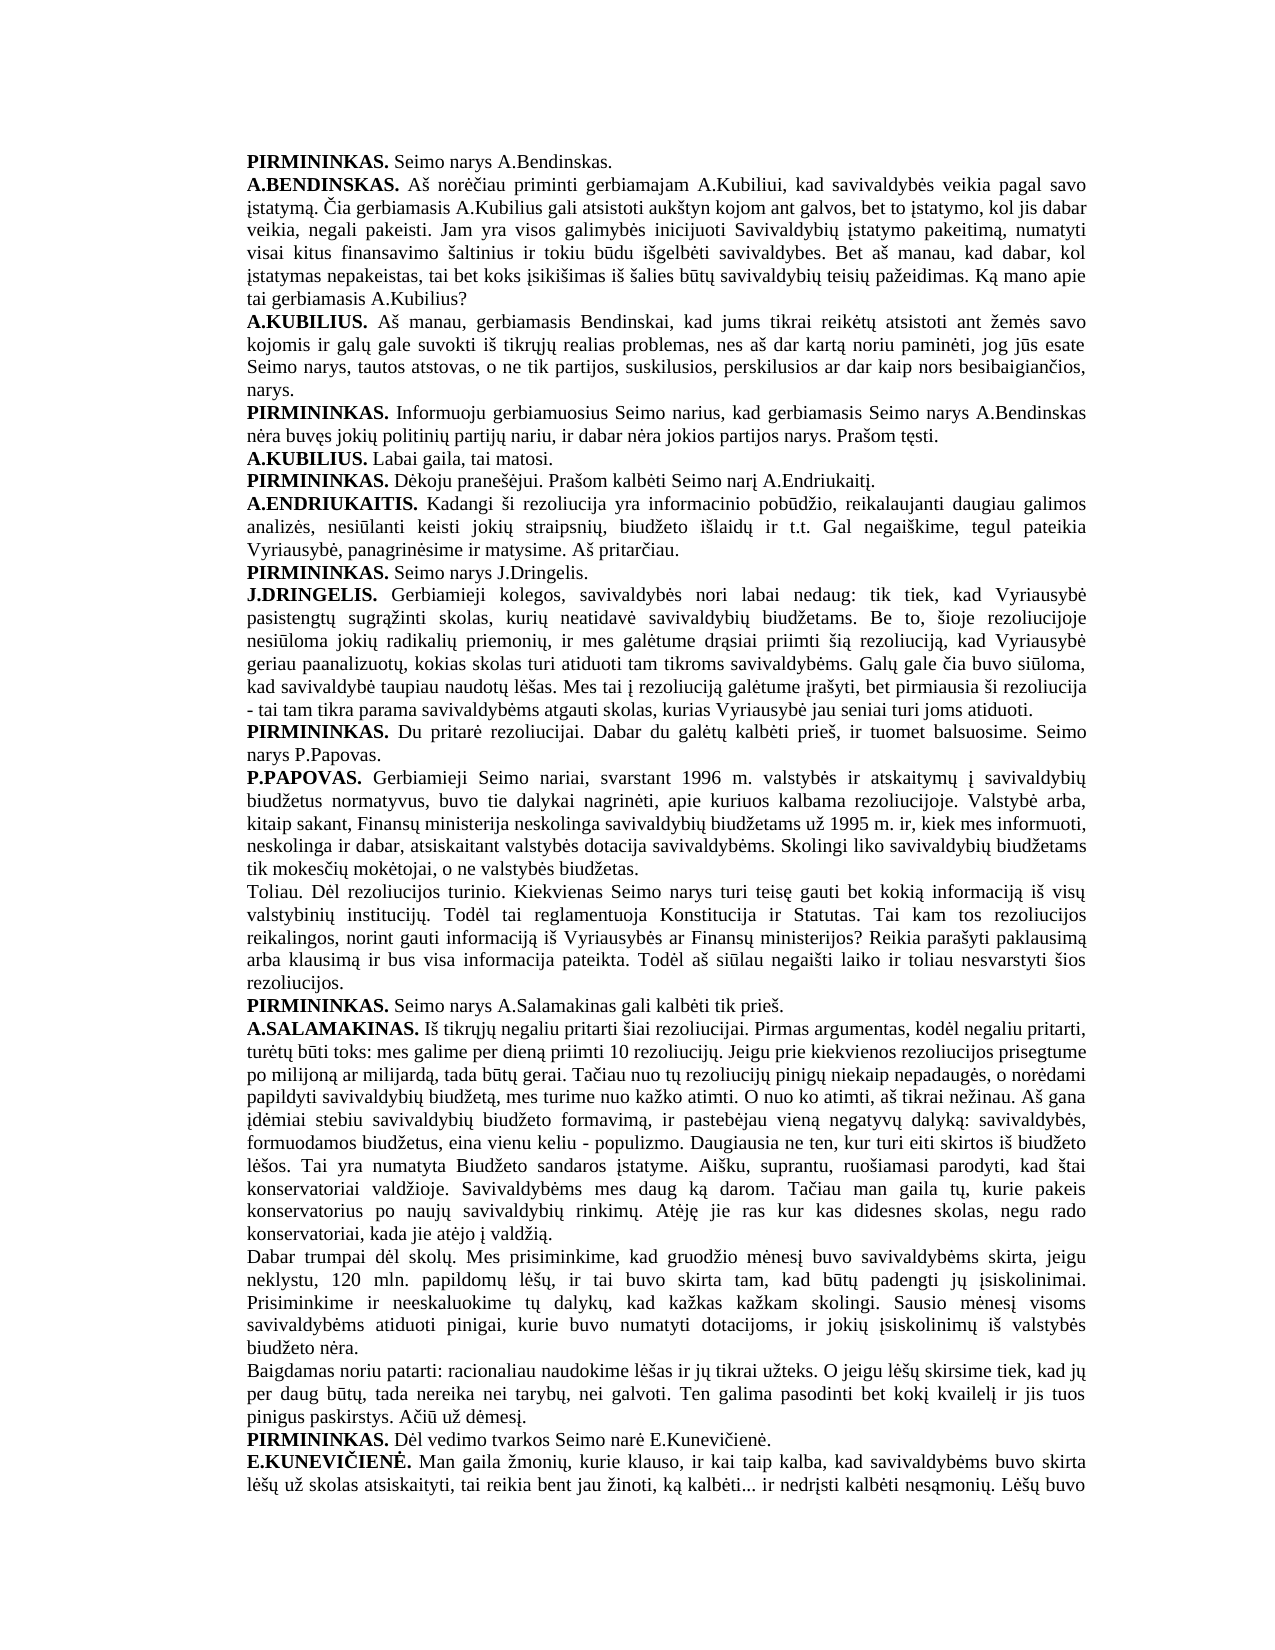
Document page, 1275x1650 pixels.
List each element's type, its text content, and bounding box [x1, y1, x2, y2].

text A.KUBILIUS. Labai gaila, tai matosi. [247, 447, 1087, 469]
text A.ENDRIUKAITIS. Kadangi ši rezoliucija yra informacinio pobūdžio, reikalaujanti daugiau galimos analizės, nesiūlanti keisti jokių straipsnių, biudžeto išlaidų ir t.t. Gal negaiškime, tegul pateikia Vyriausybė, panagrinėsime ir matysime. Aš pritarčiau. [247, 492, 1087, 561]
text Dabar trumpai dėl skolų. Mes prisiminkime, kad gruodžio mėnesį buvo savivaldybėms skirta, jeigu neklystu, 120 mln. papildomų lėšų, ir tai buvo skirta tam, kad būtų padengti jų įsiskolinimai. Prisiminkime ir neeskaluokime tų dalykų, kad kažkas kažkam skolingi. Sausio mėnesį visoms savivaldybėms atiduoti pinigai, kurie buvo numatyti dotacijoms, ir jokių įsiskolinimų iš valstybės biudžeto nėra. [247, 1245, 1087, 1359]
text PIRMININKAS. Dėl vedimo tvarkos Seimo narė E.Kunevičienė. [247, 1427, 1087, 1450]
text A.SALAMAKINAS. Iš tikrųjų negaliu pritarti šiai rezoliucijai. Pirmas argumentas, kodėl negaliu pritarti, turėtų būti toks: mes galime per dieną priimti 10 rezoliucijų. Jeigu prie kiekvienos rezoliucijos prisegtume po milijoną ar milijardą, tada būtų gerai. Tačiau nuo tų rezoliucijų pinigų niekaip nepadaugės, o norėdami papildyti savivaldybių biudžetą, mes turime nuo kažko atimti. O nuo ko atimti, aš tikrai nežinau. Aš gana įdėmiai stebiu savivaldybių biudžeto formavimą, ir pastebėjau vieną negatyvų dalyką: savivaldybės, formuodamos biudžetus, eina vienu keliu - populizmo. Daugiausia ne ten, kur turi eiti skirtos iš biudžeto lėšos. Tai yra numatyta Biudžeto sandaros įstatyme. Aišku, suprantu, ruošiamasi parodyti, kad štai konservatoriai valdžioje. Savivaldybėms mes daug ką darom. Tačiau man gaila tų, kurie pakeis konservatorius po naujų savivaldybių rinkimų. Atėję jie ras kur kas didesnes skolas, negu rado konservatoriai, kada jie atėjo į valdžią. [247, 1017, 1087, 1245]
text PIRMININKAS. Du pritarė rezoliucijai. Dabar du galėtų kalbėti prieš, ir tuomet balsuosime. Seimo narys P.Papovas. [247, 720, 1087, 766]
text PIRMININKAS. Informuoju gerbiamuosius Seimo narius, kad gerbiamasis Seimo narys A.Bendinskas nėra buvęs jokių politinių partijų nariu, ir dabar nėra jokios partijos narys. Prašom tęsti. [247, 401, 1087, 447]
text PIRMININKAS. Seimo narys A.Salamakinas gali kalbėti tik prieš. [247, 994, 1087, 1017]
text A.BENDINSKAS. Aš norėčiau priminti gerbiamajam A.Kubiliui, kad savivaldybės veikia pagal savo įstatymą. Čia gerbiamasis A.Kubilius gali atsistoti aukštyn kojom ant galvos, bet to įstatymo, kol jis dabar veikia, negali pakeisti. Jam yra visos galimybės inicijuoti Savivaldybių įstatymo pakeitimą, numatyti visai kitus finansavimo šaltinius ir tokiu būdu išgelbėti savivaldybes. Bet aš manau, kad dabar, kol įstatymas nepakeistas, tai bet koks įsikišimas iš šalies būtų savivaldybių teisių pažeidimas. Ką mano apie tai gerbiamasis A.Kubilius? [247, 173, 1087, 310]
text J.DRINGELIS. Gerbiamieji kolegos, savivaldybės nori labai nedaug: tik tiek, kad Vyriausybė pasistengtų sugrąžinti skolas, kurių neatidavė savivaldybių biudžetams. Be to, šioje rezoliucijoje nesiūloma jokių radikalių priemonių, ir mes galėtume drąsiai priimti šią rezoliuciją, kad Vyriausybė geriau paanalizuotų, kokias skolas turi atiduoti tam tikroms savivaldybėms. Galų gale čia buvo siūloma, kad savivaldybė taupiau naudotų lėšas. Mes tai į rezoliuciją galėtume įrašyti, bet pirmiausia ši rezoliucija - tai tam tikra parama savivaldybėms atgauti skolas, kurias Vyriausybė jau seniai turi joms atiduoti. [247, 583, 1087, 720]
text PIRMININKAS. Seimo narys J.Dringelis. [247, 561, 1087, 583]
text PIRMININKAS. Dėkoju pranešėjui. Prašom kalbėti Seimo narį A.Endriukaitį. [247, 469, 1087, 492]
text P.PAPOVAS. Gerbiamieji Seimo nariai, svarstant 1996 m. valstybės ir atskaitymų į savivaldybių biudžetus normatyvus, buvo tie dalykai nagrinėti, apie kuriuos kalbama rezoliucijoje. Valstybė arba, kitaip sakant, Finansų ministerija neskolinga savivaldybių biudžetams už 1995 m. ir, kiek mes informuoti, neskolinga ir dabar, atsiskaitant valstybės dotacija savivaldybėms. Skolingi liko savivaldybių biudžetams tik mokesčių mokėtojai, o ne valstybės biudžetas. [247, 766, 1087, 880]
text E.KUNEVIČIENĖ. Man gaila žmonių, kurie klauso, ir kai taip kalba, kad savivaldybėms buvo skirta lėšų už skolas atsiskaityti, tai reikia bent jau žinoti, ką kalbėti... ir nedrįsti kalbėti nesąmonių. Lėšų buvo [247, 1450, 1087, 1496]
text Baigdamas noriu patarti: racionaliau naudokime lėšas ir jų tikrai užteks. O jeigu lėšų skirsime tiek, kad jų per daug būtų, tada nereika nei tarybų, nei galvoti. Ten galima pasodinti bet kokį kvailelį ir jis tuos pinigus paskirstys. Ačiū už dėmesį. [247, 1359, 1087, 1427]
text PIRMININKAS. Seimo narys A.Bendinskas. [247, 150, 1087, 173]
text Toliau. Dėl rezoliucijos turinio. Kiekvienas Seimo narys turi teisę gauti bet kokią informaciją iš visų valstybinių institucijų. Todėl tai reglamentuoja Konstitucija ir Statutas. Tai kam tos rezoliucijos reikalingos, norint gauti informaciją iš Vyriausybės ar Finansų ministerijos? Reikia parašyti paklausimą arba klausimą ir bus visa informacija pateikta. Todėl aš siūlau negaišti laiko ir toliau nesvarstyti šios rezoliucijos. [247, 880, 1087, 994]
text A.KUBILIUS. Aš manau, gerbiamasis Bendinskai, kad jums tikrai reikėtų atsistoti ant žemės savo kojomis ir galų gale suvokti iš tikrųjų realias problemas, nes aš dar kartą noriu paminėti, jog jūs esate Seimo narys, tautos atstovas, o ne tik partijos, suskilusios, perskilusios ar dar kaip nors besibaigiančios, narys. [247, 310, 1087, 401]
